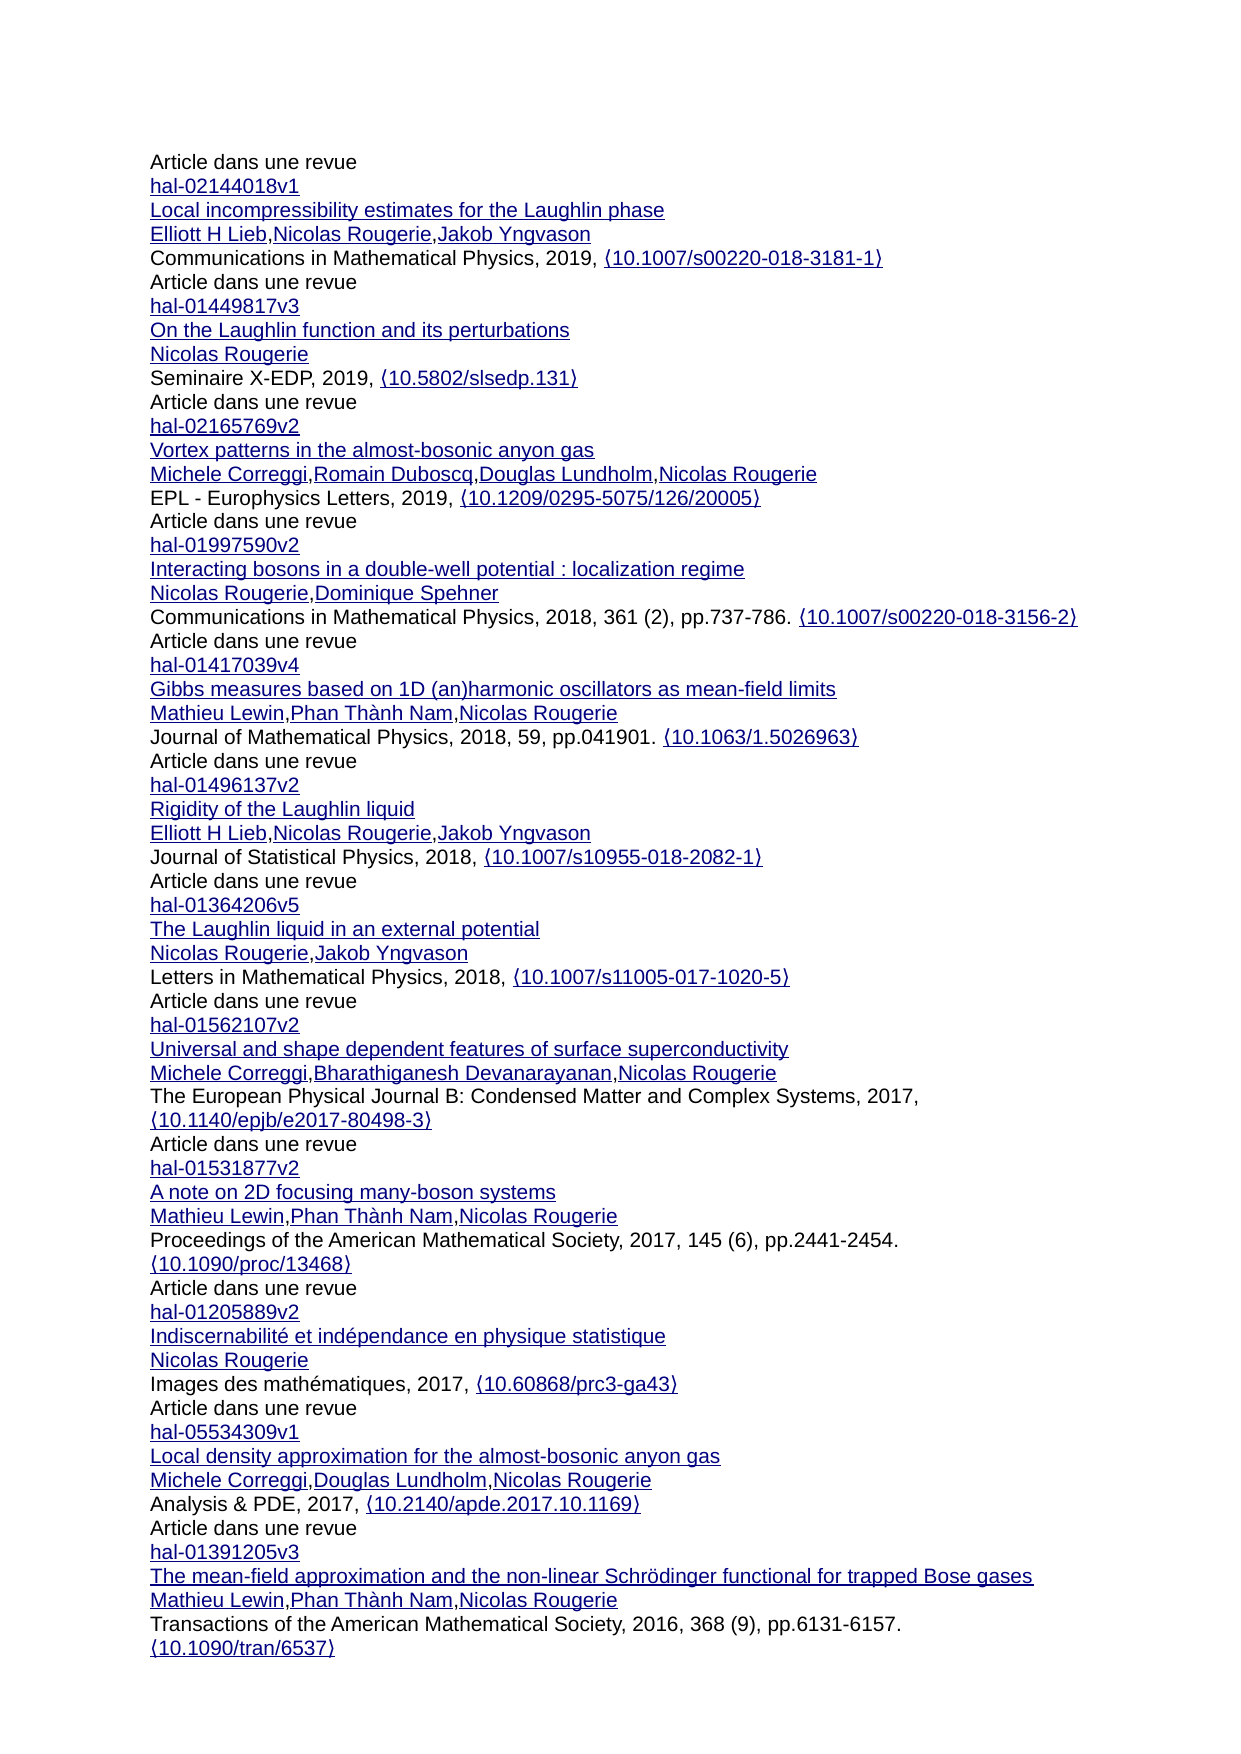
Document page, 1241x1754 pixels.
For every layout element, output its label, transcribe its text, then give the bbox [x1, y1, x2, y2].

table_cell On the Laughlin function and its perturbations Nicolas Rougerie Seminaire X-EDP, 2019, ⟨10.5802/slsedp.131⟩ Article dans une revue hal-02165769v2 [150, 318, 1090, 437]
table_cell The Laughlin liquid in an external potential Nicolas Rougerie,Jakob Yngvason Letters in Mathematical Physics, 2018, ⟨10.1007/s11005-017-1020-5⟩ Article dans une revue hal-01562107v2 [150, 917, 1090, 1036]
table_cell Indiscernabilité et indépendance en physique statistique Nicolas Rougerie Images des mathématiques, 2017, ⟨10.60868/prc3-ga43⟩ Article dans une revue hal-05534309v1 [150, 1324, 1090, 1444]
table_cell Gibbs measures based on 1D (an)harmonic oscillators as mean-field limits Mathieu Lewin,Phan Thành Nam,Nicolas Rougerie Journal of Mathematical Physics, 2018, 59, pp.041901. ⟨10.1063/1.5026963⟩ Article dans une revue hal-01496137v2 [150, 677, 1090, 797]
table_cell Local incompressibility estimates for the Laughlin phase Elliott H Lieb,Nicolas Rougerie,Jakob Yngvason Communications in Mathematical Physics, 2019, ⟨10.1007/s00220-018-3181-1⟩ Article dans une revue hal-01449817v3 [150, 198, 1090, 318]
table_cell Interacting bosons in a double-well potential : localization regime Nicolas Rougerie,Dominique Spehner Communications in Mathematical Physics, 2018, 361 (2), pp.737-786. ⟨10.1007/s00220-018-3156-2⟩ Article dans une revue hal-01417039v4 [150, 557, 1090, 677]
table_cell A note on 2D focusing many-boson systems Mathieu Lewin,Phan Thành Nam,Nicolas Rougerie Proceedings of the American Mathematical Society, 2017, 145 (6), pp.2441-2454. ⟨10.1090/proc/13468⟩ Article dans une revue hal-01205889v2 [150, 1180, 1090, 1324]
table_cell The mean-field approximation and the non-linear Schrödinger functional for trapped Bose gases Mathieu Lewin,Phan Thành Nam,Nicolas Rougerie Transactions of the American Mathematical Society, 2016, 368 (9), pp.6131-6157. ⟨10.1090/tran/6537⟩ [150, 1564, 1090, 1659]
table_cell Vortex patterns in the almost-bosonic anyon gas Michele Correggi,Romain Duboscq,Douglas Lundholm,Nicolas Rougerie EPL - Europhysics Letters, 2019, ⟨10.1209/0295-5075/126/20005⟩ Article dans une revue hal-01997590v2 [150, 438, 1090, 557]
table_cell Universal and shape dependent features of surface superconductivity Michele Correggi,Bharathiganesh Devanarayanan,Nicolas Rougerie The European Physical Journal B: Condensed Matter and Complex Systems, 2017, ⟨10.1140/epjb/e2017-80498-3⟩ Article dans une revue hal-01531877v2 [150, 1036, 1090, 1180]
table_cell Local density approximation for the almost-bosonic anyon gas Michele Correggi,Douglas Lundholm,Nicolas Rougerie Analysis & PDE, 2017, ⟨10.2140/apde.2017.10.1169⟩ Article dans une revue hal-01391205v3 [150, 1444, 1090, 1563]
table_cell Article dans une revue hal-02144018v1 [150, 150, 1090, 198]
table_cell Rigidity of the Laughlin liquid Elliott H Lieb,Nicolas Rougerie,Jakob Yngvason Journal of Statistical Physics, 2018, ⟨10.1007/s10955-018-2082-1⟩ Article dans une revue hal-01364206v5 [150, 797, 1090, 917]
